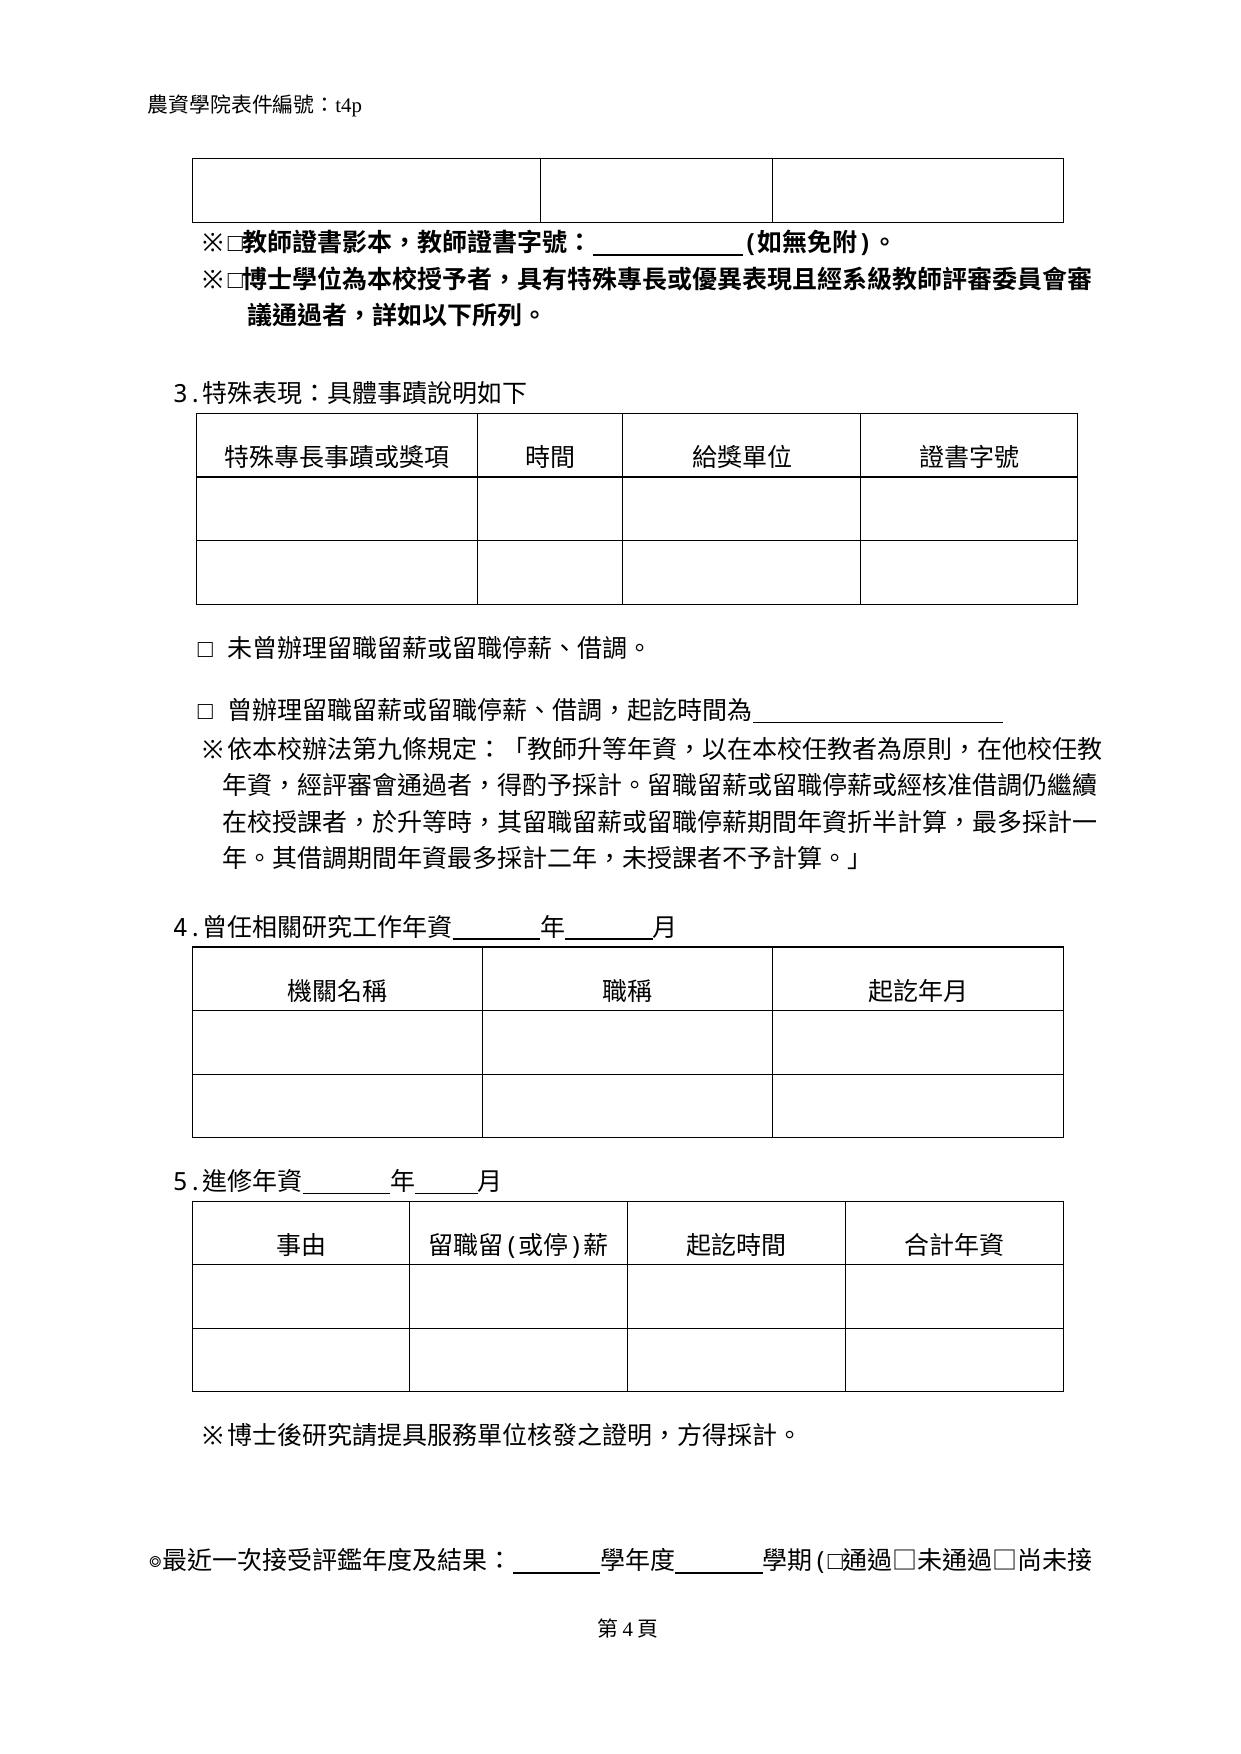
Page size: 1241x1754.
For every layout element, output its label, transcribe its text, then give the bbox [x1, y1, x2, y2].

table_header 特殊專長事蹟或獎項 [197, 414, 477, 476]
table_cell [193, 1265, 409, 1328]
table_header 事由 [193, 1202, 409, 1264]
text ◎最近一次接受評鑑年度及結果： 學年度 學期(□通過□未通過□尚未接 [148, 1517, 1107, 1580]
table_cell [483, 1075, 772, 1137]
table_cell [628, 1329, 845, 1391]
text ※博士後研究請提具服務單位核發之證明，方得採計。 [198, 1392, 1107, 1455]
table_header 起訖時間 [628, 1202, 845, 1264]
table_cell [628, 1265, 845, 1328]
table_cell [193, 159, 540, 222]
table_header 合計年資 [846, 1202, 1063, 1264]
table_cell [861, 541, 1077, 603]
text ※□博士學位為本校授予者，具有特殊專長或優異表現且經系級教師評審委員會審議通過者，詳如以下所列。 [198, 259, 1107, 332]
text ※□教師證書影本，教師證書字號： (如無免附)。 [198, 223, 1107, 259]
table_cell [541, 159, 772, 222]
table_header 留職留(或停)薪 [410, 1202, 627, 1264]
table_cell [478, 478, 622, 540]
table_cell [846, 1329, 1063, 1391]
table_cell [197, 541, 477, 603]
text 5.進修年資 年 月 [148, 1138, 1107, 1201]
table_cell [623, 478, 860, 540]
table_header 證書字號 [861, 414, 1077, 476]
table_cell [478, 541, 622, 603]
table_cell [193, 1011, 482, 1073]
table_header 起訖年月 [773, 948, 1063, 1010]
table_cell [193, 1329, 409, 1391]
table_cell [861, 478, 1077, 540]
table_cell [410, 1329, 627, 1391]
text □ 未曾辦理留職留薪或留職停薪、借調。 [198, 604, 1107, 667]
table_cell [197, 478, 477, 540]
table_cell [623, 541, 860, 603]
table_header 給獎單位 [623, 414, 860, 476]
text 3.特殊表現：具體事蹟說明如下 [148, 350, 1107, 413]
table_cell [773, 1075, 1063, 1137]
table_cell [773, 159, 1063, 222]
table_header 職稱 [483, 948, 772, 1010]
table_header 機關名稱 [193, 948, 482, 1010]
table_cell [193, 1075, 482, 1137]
text □ 曾辦理留職留薪或留職停薪、借調，起訖時間為 [198, 667, 1107, 729]
text ※依本校辦法第九條規定：「教師升等年資，以在本校任教者為原則，在他校任教年資，經評審會通過者，得酌予採計。留職留薪或留職停薪或經核准借調仍繼續在校授課者，於升等時，其留職留薪或留職停薪期間年資折半計算，最多採計一年。其借調期間年資最多採計二年，未授課者不予計算。」 [198, 729, 1107, 874]
table_cell [483, 1011, 772, 1073]
table_cell [773, 1011, 1063, 1073]
text 4.曾任相關研究工作年資 年 月 [148, 884, 1107, 946]
table_cell [846, 1265, 1063, 1328]
table_header 時間 [478, 414, 622, 476]
table_cell [410, 1265, 627, 1328]
